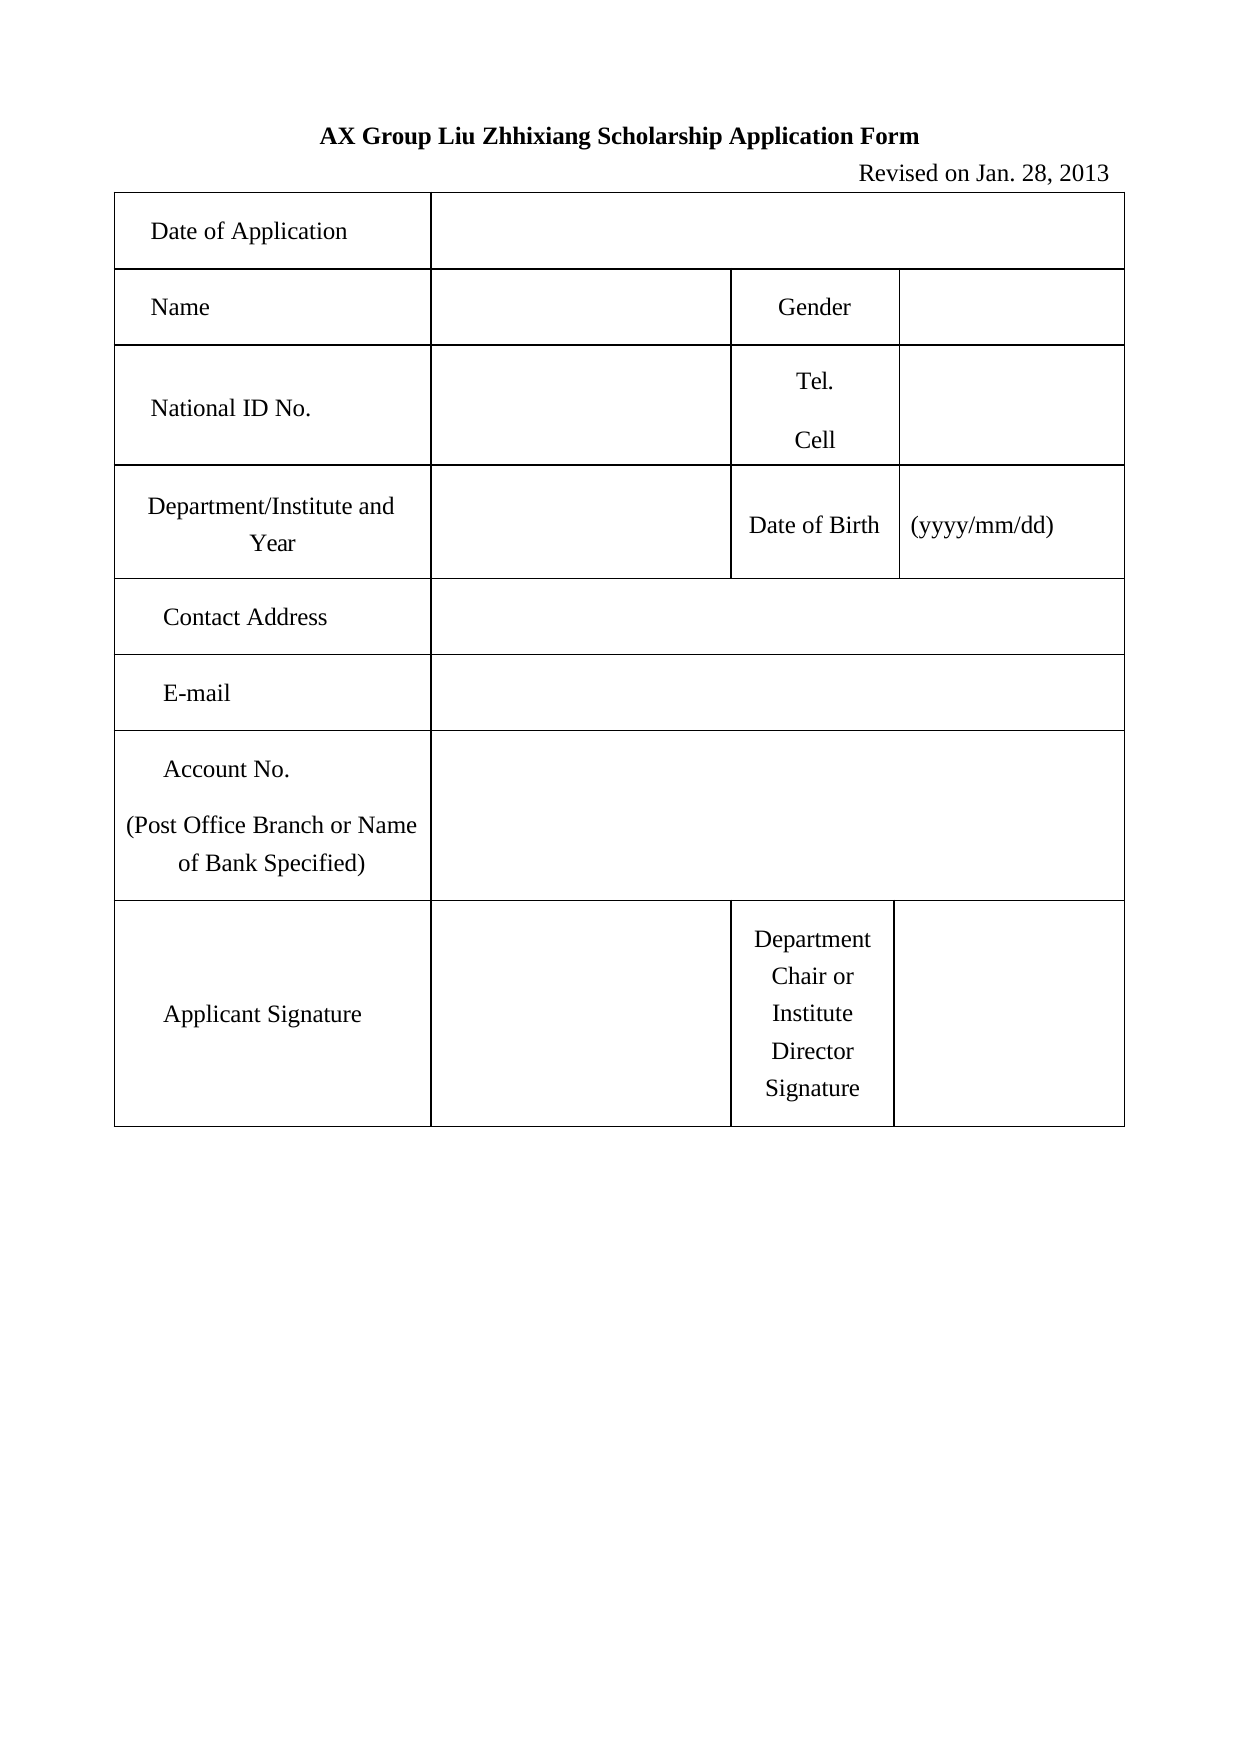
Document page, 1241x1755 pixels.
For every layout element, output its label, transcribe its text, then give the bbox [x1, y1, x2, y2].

table_cell [894, 655, 899, 730]
table_cell [900, 901, 1124, 1126]
table_cell [432, 655, 731, 730]
table_cell Tel. [732, 346, 894, 424]
table_header [900, 193, 1124, 268]
table_cell [432, 270, 730, 344]
table_cell [731, 655, 894, 730]
table_cell [432, 466, 730, 578]
table_cell [894, 346, 899, 424]
table_cell [900, 346, 1124, 424]
table_cell Department Chair or Institute Director Signature [732, 901, 893, 1126]
table_cell [894, 270, 899, 344]
table_header [894, 193, 899, 268]
table_cell Name [115, 270, 430, 344]
table_cell [900, 424, 1124, 464]
table_cell [900, 270, 1124, 344]
table_cell Applicant Signature [115, 901, 430, 1126]
table_cell National ID No. [115, 346, 430, 424]
table_cell Gender [732, 270, 894, 344]
table_cell [432, 424, 730, 464]
table_cell [731, 579, 894, 654]
text Revised on Jan. 28, 2013 [104, 158, 1109, 186]
table_cell [894, 424, 899, 464]
table_cell [894, 466, 899, 578]
table_cell [894, 731, 899, 899]
table_cell Account No. (Post Office Branch or Name of Bank Specified) [115, 731, 430, 899]
table_cell Department/Institute and Year [115, 466, 430, 578]
table_cell [432, 731, 731, 899]
table_cell [900, 579, 1124, 654]
table_cell [900, 655, 1124, 730]
table_cell [115, 424, 430, 464]
table_header [432, 193, 731, 268]
table_cell Contact Address [115, 579, 430, 654]
table_header [731, 193, 894, 268]
text AX Group Liu Zhhixiang Scholarship Application Form [319, 121, 1136, 149]
table_cell [731, 731, 894, 899]
table_header Date of Application [115, 193, 430, 268]
table_cell Cell [732, 424, 894, 464]
table_cell [432, 346, 730, 424]
table_cell [900, 731, 1124, 899]
table_cell E-mail [115, 655, 430, 730]
table_cell [894, 579, 899, 654]
table_cell [895, 901, 899, 1126]
table_cell (yyyy/mm/dd) [900, 466, 1124, 578]
table_cell Date of Birth [732, 466, 894, 578]
table_cell [432, 901, 730, 1126]
table_cell [432, 579, 731, 654]
